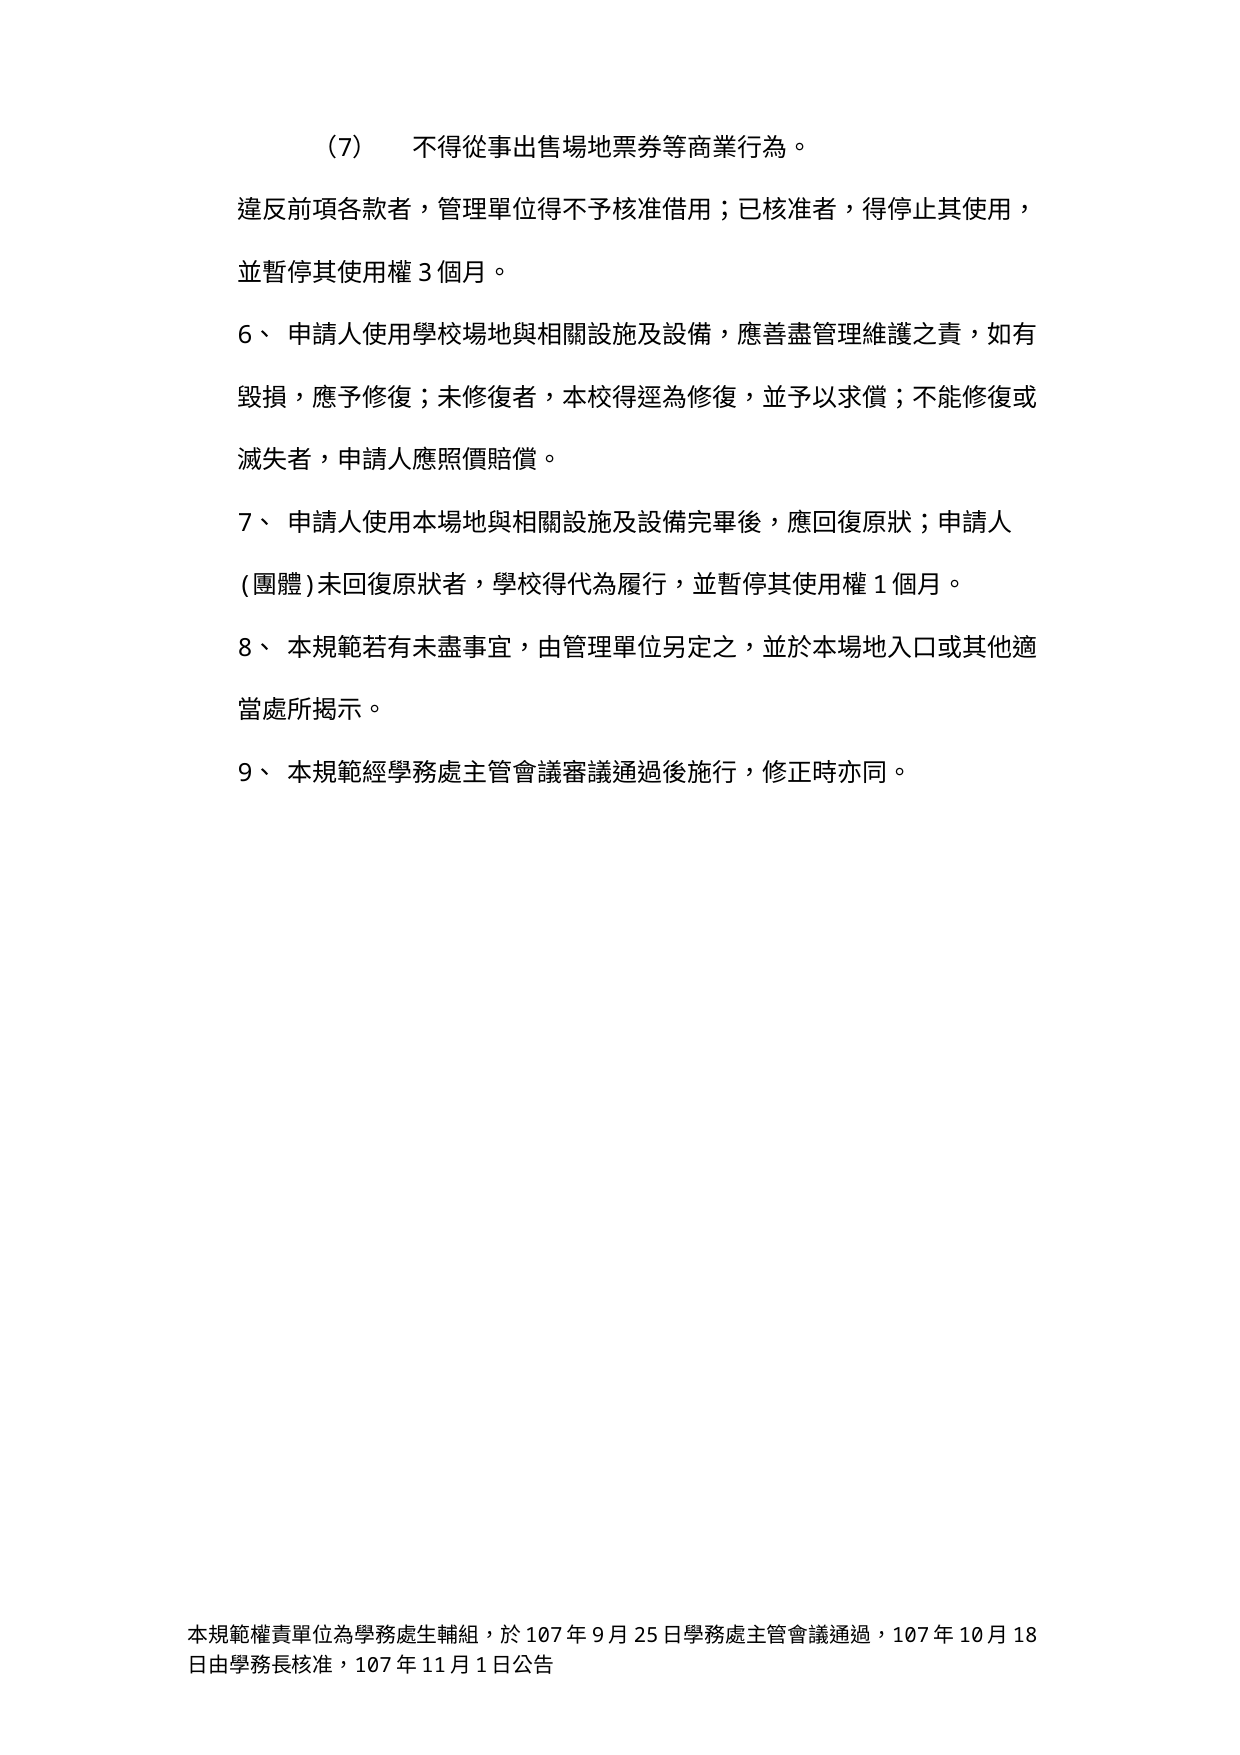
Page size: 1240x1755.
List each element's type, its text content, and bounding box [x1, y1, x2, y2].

text 違反前項各款者，管理單位得不予核准借用；已核准者，得停止其使用，並暫停其使用權3個月。 [237, 166, 1052, 291]
list 本規範若有未盡事宜，由管理單位另定之，並於本場地入口或其他適當處所揭示。 [237, 603, 1052, 728]
list 不得從事出售場地票券等商業行為。 [312, 103, 1052, 166]
list 本規範經學務處主管會議審議通過後施行，修正時亦同。 [237, 728, 1052, 791]
list 申請人使用學校場地與相關設施及設備，應善盡管理維護之責，如有毀損，應予修復；未修復者，本校得逕為修復，並予以求償；不能修復或滅失者，申請人應照價賠償。 [237, 291, 1052, 478]
list 申請人使用本場地與相關設施及設備完畢後，應回復原狀；申請人(團體)未回復原狀者，學校得代為履行，並暫停其使用權1個月。 [237, 478, 1052, 603]
